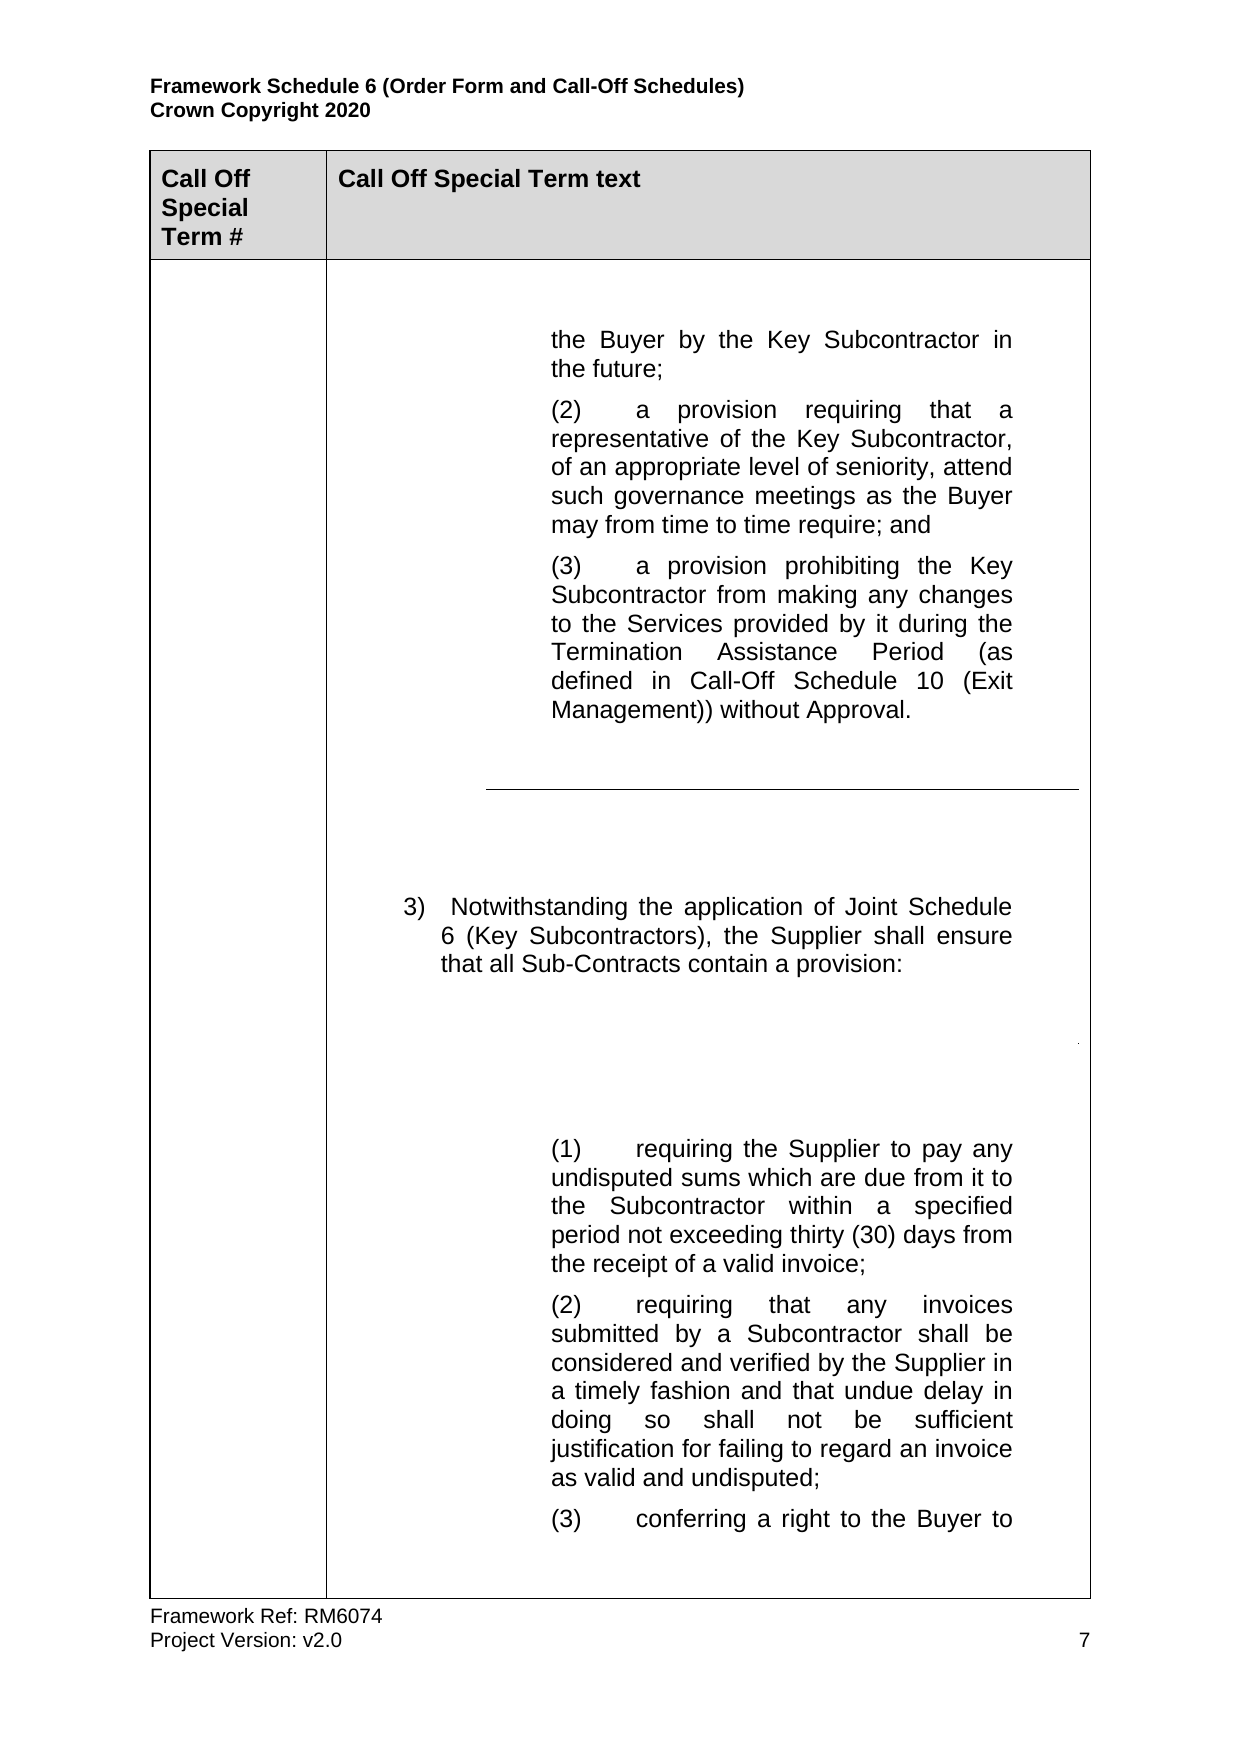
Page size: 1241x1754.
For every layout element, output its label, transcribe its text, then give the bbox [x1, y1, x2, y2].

table_header Call Off Special Term # [151, 151, 326, 259]
table_cell Supply Chain Protection The Supplier acknowledges and agrees that: it shall provide the outcomes required by the Buyer and without prejudice to any other provisions within this Call Off Contract shall be responsible and liable for the acts and omissions of its supply chain as though they were the acts or omissions of the Supplier; unless costs associated with activities of the supply chain (including without limit the provision of storage boxes, labels and collection costs) have been clearly articulated and agreed in a relevant Work Order then costs associated with such supply chain shall be at the cost of the Supplier. Notwithstanding the application of Joint Schedule 6 (Key Subcontractors), the Supplier shall ensure that each Key Sub-Contract shall include: a provision requiring that the Key Subcontractor make direct contact with the Buyer where the Buyer so requests, which may include a requirement to meet with the Buyer and/or for the relevant Key Subcontractor to provide the Buyer with such information that the Buyer requires in order for the Buyer to fully understand how the Services are supplied to it by the Key Subcontractor and/or how the Services are intended to be supplied to the Buyer by the Key Subcontractor in the future; a provision requiring that a representative of the Key Subcontractor, of an appropriate level of seniority, attend such governance meetings as the Buyer may from time to time require; and a provision prohibiting the Key Subcontractor from making any changes to the Services provided by it during the Termination Assistance Period (as defined in Call-Off Schedule 10 (Exit Management)) without Approval. Notwithstanding the application of Joint Schedule 6 (Key Subcontractors), the Supplier shall ensure that all Sub-Contracts contain a provision: requiring the Supplier to pay any undisputed sums which are due from it to the Subcontractor within a specified period not exceeding thirty (30) days from the receipt of a valid invoice; requiring that any invoices submitted by a Subcontractor shall be considered and verified by the Supplier in a timely fashion and that undue delay in doing so shall not be sufficient justification for failing to regard an invoice as valid and undisputed; conferring a right to the Buyer to publish the Supplier’s compliance with its obligation to pay undisputed invoices to the Subcontractor within the specified payment period; enabling the Supplier (and/or the Subcontractor, without the consent of the Supplier) to disclose a copy of the most up to date version of the Sub-Contract to the Buyer, together with any information related to the Sub-Contract, from time to time; giving the Supplier a right to terminate the Sub-Contract if the Subcontractor fails to comply in the performance of the Sub-Contract with legal obligations in the fields of environmental, social or labour law; and requiring the Subcontractor to include in any Sub-Contract which it in turn awards suitable provisions to impose, as between the parties to that Sub-Contract, requirements to the same effect as those required by this Call Off Special Term 4(2). The Supplier shall: pay any undisputed sums which are due from it to a Subcontractor within thirty (30) days from the receipt of a valid invoice; provide the Buyer with a summary of its compliance with this Call Off Special Term 4, such data to be certified each quarter by a director of the Supplier as being accurate and not misleading. Upon request of the Buyer (which may be made at any time during the Call Off Contract Period and/or the Termination Assistance Period), the Supplier shall provide a copy of the most up to date version of the Sub-Contract, together with any information related to the Sub-Contract as requested by the Buyer. Notwithstanding any other provisions of the CCS Core Terms if the Supplier notifies the Buyer that the Supplier has failed to pay an undisputed Subcontractor’s invoice within thirty (30) days of receipt, or the Buyer otherwise discovers the same, the Buyer shall be entitled to publish the details of the late or non-payment (including on government websites and in the press). In the event that the Buyer reasonably believes that the Supplier has not or intends not to provide full details of the services that are being provided to the Buyer by a Subcontractor (including a copy of the relevant Sub-Contract and related documentation), the Supplier acknowledges and agrees that the Buyer shall have the right to contact the relevant Subcontractor directly, without the consent of the Supplier, in order for the Buyer to meet with the relevant Subcontractor and/or be provided with the information that it requires in order for the Buyer to fully understand how the Services are supplied to it by the Subcontractor and/or how the Services are intended to be supplied to the Buyer by the Subcontractor in the future. The Buyer may require the Supplier to terminate: a Sub-Contract where: the acts or omissions of the relevant Subcontractor have caused or materially contributed to the Buyer’s right of termination pursuant to the CCS Core Terms; and/or the relevant Subcontractor or its Affiliates embarrassed the Buyer or otherwise brought the Buyer into disrepute by engaging in any act or omission which is reasonably likely to diminish the trust that the public places in the Buyer, regardless of whether or not such act or omission is related to the Subcontractor’s obligations in relation to the Goods and/or Services or otherwise; and/or the Buyer is required to do so by Law; and/or a Key Sub-Contract where there is a Change of Control of the relevant Key Subcontractor, unless: the Buyer has given its prior written consent to the particular Change of Control, which subsequently takes place as proposed; or the Buyer has not served its notice of objection within six (6) months of the later of the date the Change of Control took place or the date on which the Buyer was given notice of the Change of Control. If the Buyer is able to obtain from any Subcontractor or any other third party more favourable commercial terms with respect to the supply of any materials, equipment, software, goods or services used by the Supplier or the Supplier Staff in the supply of the Goods and/or Services, then the Buyer may: require the Supplier to replace its existing commercial terms with its Subcontractor with the more favourable commercial terms obtained by the Buyer in respect of the relevant item; or enter into a direct agreement with that Subcontractor or third party in respect of the relevant item. If the Buyer exercises this option then the Charges shall be reduced by an amount that is agreed in accordance with the Variation Procedure. The Buyer’s right to enter into a direct agreement for the supply of the relevant items is subject to: the Buyer making the relevant item available to the Supplier where this is necessary for the Supplier to provide the Goods and/or Services; and any reduction in the Charges taking into account any unavoidable costs payable by the Supplier in respect of the substituted item, including in respect of any licence fees or early termination charges. Notwithstanding the Supplier’s right to sub-contract pursuant to this Call Off Special Term 4, the Supplier shall remain responsible for all acts and omissions of its Subcontractors and the acts and omissions of those employed or engaged by the Subcontractors as if they were its own. [487, 261, 1078, 788]
table_cell Supply Chain Protection The Supplier acknowledges and agrees that: it shall provide the outcomes required by the Buyer and without prejudice to any other provisions within this Call Off Contract shall be responsible and liable for the acts and omissions of its supply chain as though they were the acts or omissions of the Supplier; unless costs associated with activities of the supply chain (including without limit the provision of storage boxes, labels and collection costs) have been clearly articulated and agreed in a relevant Work Order then costs associated with such supply chain shall be at the cost of the Supplier. Notwithstanding the application of Joint Schedule 6 (Key Subcontractors), the Supplier shall ensure that each Key Sub-Contract shall include: a provision requiring that the Key Subcontractor make direct contact with the Buyer where the Buyer so requests, which may include a requirement to meet with the Buyer and/or for the relevant Key Subcontractor to provide the Buyer with such information that the Buyer requires in order for the Buyer to fully understand how the Services are supplied to it by the Key Subcontractor and/or how the Services are intended to be supplied to the Buyer by the Key Subcontractor in the future; a provision requiring that a representative of the Key Subcontractor, of an appropriate level of seniority, attend such governance meetings as the Buyer may from time to time require; and a provision prohibiting the Key Subcontractor from making any changes to the Services provided by it during the Termination Assistance Period (as defined in Call-Off Schedule 10 (Exit Management)) without Approval. Notwithstanding the application of Joint Schedule 6 (Key Subcontractors), the Supplier shall ensure that all Sub-Contracts contain a provision: requiring the Supplier to pay any undisputed sums which are due from it to the Subcontractor within a specified period not exceeding thirty (30) days from the receipt of a valid invoice; requiring that any invoices submitted by a Subcontractor shall be considered and verified by the Supplier in a timely fashion and that undue delay in doing so shall not be sufficient justification for failing to regard an invoice as valid and undisputed; conferring a right to the Buyer to publish the Supplier’s compliance with its obligation to pay undisputed invoices to the Subcontractor within the specified payment period; enabling the Supplier (and/or the Subcontractor, without the consent of the Supplier) to disclose a copy of the most up to date version of the Sub-Contract to the Buyer, together with any information related to the Sub-Contract, from time to time; giving the Supplier a right to terminate the Sub-Contract if the Subcontractor fails to comply in the performance of the Sub-Contract with legal obligations in the fields of environmental, social or labour law; and requiring the Subcontractor to include in any Sub-Contract which it in turn awards suitable provisions to impose, as between the parties to that Sub-Contract, requirements to the same effect as those required by this Call Off Special Term 4(2). The Supplier shall: pay any undisputed sums which are due from it to a Subcontractor within thirty (30) days from the receipt of a valid invoice; provide the Buyer with a summary of its compliance with this Call Off Special Term 4, such data to be certified each quarter by a director of the Supplier as being accurate and not misleading. Upon request of the Buyer (which may be made at any time during the Call Off Contract Period and/or the Termination Assistance Period), the Supplier shall provide a copy of the most up to date version of the Sub-Contract, together with any information related to the Sub-Contract as requested by the Buyer. Notwithstanding any other provisions of the CCS Core Terms if the Supplier notifies the Buyer that the Supplier has failed to pay an undisputed Subcontractor’s invoice within thirty (30) days of receipt, or the Buyer otherwise discovers the same, the Buyer shall be entitled to publish the details of the late or non-payment (including on government websites and in the press). In the event that the Buyer reasonably believes that the Supplier has not or intends not to provide full details of the services that are being provided to the Buyer by a Subcontractor (including a copy of the relevant Sub-Contract and related documentation), the Supplier acknowledges and agrees that the Buyer shall have the right to contact the relevant Subcontractor directly, without the consent of the Supplier, in order for the Buyer to meet with the relevant Subcontractor and/or be provided with the information that it requires in order for the Buyer to fully understand how the Services are supplied to it by the Subcontractor and/or how the Services are intended to be supplied to the Buyer by the Subcontractor in the future. The Buyer may require the Supplier to terminate: a Sub-Contract where: the acts or omissions of the relevant Subcontractor have caused or materially contributed to the Buyer’s right of termination pursuant to the CCS Core Terms; and/or the relevant Subcontractor or its Affiliates embarrassed the Buyer or otherwise brought the Buyer into disrepute by engaging in any act or omission which is reasonably likely to diminish the trust that the public places in the Buyer, regardless of whether or not such act or omission is related to the Subcontractor’s obligations in relation to the Goods and/or Services or otherwise; and/or the Buyer is required to do so by Law; and/or a Key Sub-Contract where there is a Change of Control of the relevant Key Subcontractor, unless: the Buyer has given its prior written consent to the particular Change of Control, which subsequently takes place as proposed; or the Buyer has not served its notice of objection within six (6) months of the later of the date the Change of Control took place or the date on which the Buyer was given notice of the Change of Control. If the Buyer is able to obtain from any Subcontractor or any other third party more favourable commercial terms with respect to the supply of any materials, equipment, software, goods or services used by the Supplier or the Supplier Staff in the supply of the Goods and/or Services, then the Buyer may: require the Supplier to replace its existing commercial terms with its Subcontractor with the more favourable commercial terms obtained by the Buyer in respect of the relevant item; or enter into a direct agreement with that Subcontractor or third party in respect of the relevant item. If the Buyer exercises this option then the Charges shall be reduced by an amount that is agreed in accordance with the Variation Procedure. The Buyer’s right to enter into a direct agreement for the supply of the relevant items is subject to: the Buyer making the relevant item available to the Supplier where this is necessary for the Supplier to provide the Goods and/or Services; and any reduction in the Charges taking into account any unavoidable costs payable by the Supplier in respect of the substituted item, including in respect of any licence fees or early termination charges. Notwithstanding the Supplier’s right to sub-contract pursuant to this Call Off Special Term 4, the Supplier shall remain responsible for all acts and omissions of its Subcontractors and the acts and omissions of those employed or engaged by the Subcontractors as if they were its own. [487, 1070, 1078, 1597]
table_cell [151, 260, 326, 1598]
table_header Call Off Special Term text [327, 151, 1090, 259]
table_cell Supply Chain Protection The Supplier acknowledges and agrees that: it shall provide the outcomes required by the Buyer and without prejudice to any other provisions within this Call Off Contract shall be responsible and liable for the acts and omissions of its supply chain as though they were the acts or omissions of the Supplier; unless costs associated with activities of the supply chain (including without limit the provision of storage boxes, labels and collection costs) have been clearly articulated and agreed in a relevant Work Order then costs associated with such supply chain shall be at the cost of the Supplier. Notwithstanding the application of Joint Schedule 6 (Key Subcontractors), the Supplier shall ensure that each Key Sub-Contract shall include: a provision requiring that the Key Subcontractor make direct contact with the Buyer where the Buyer so requests, which may include a requirement to meet with the Buyer and/or for the relevant Key Subcontractor to provide the Buyer with such information that the Buyer requires in order for the Buyer to fully understand how the Services are supplied to it by the Key Subcontractor and/or how the Services are intended to be supplied to the Buyer by the Key Subcontractor in the future; a provision requiring that a representative of the Key Subcontractor, of an appropriate level of seniority, attend such governance meetings as the Buyer may from time to time require; and a provision prohibiting the Key Subcontractor from making any changes to the Services provided by it during the Termination Assistance Period (as defined in Call-Off Schedule 10 (Exit Management)) without Approval. Notwithstanding the application of Joint Schedule 6 (Key Subcontractors), the Supplier shall ensure that all Sub-Contracts contain a provision: requiring the Supplier to pay any undisputed sums which are due from it to the Subcontractor within a specified period not exceeding thirty (30) days from the receipt of a valid invoice; requiring that any invoices submitted by a Subcontractor shall be considered and verified by the Supplier in a timely fashion and that undue delay in doing so shall not be sufficient justification for failing to regard an invoice as valid and undisputed; conferring a right to the Buyer to publish the Supplier’s compliance with its obligation to pay undisputed invoices to the Subcontractor within the specified payment period; enabling the Supplier (and/or the Subcontractor, without the consent of the Supplier) to disclose a copy of the most up to date version of the Sub-Contract to the Buyer, together with any information related to the Sub-Contract, from time to time; giving the Supplier a right to terminate the Sub-Contract if the Subcontractor fails to comply in the performance of the Sub-Contract with legal obligations in the fields of environmental, social or labour law; and requiring the Subcontractor to include in any Sub-Contract which it in turn awards suitable provisions to impose, as between the parties to that Sub-Contract, requirements to the same effect as those required by this Call Off Special Term 4(2). The Supplier shall: pay any undisputed sums which are due from it to a Subcontractor within thirty (30) days from the receipt of a valid invoice; provide the Buyer with a summary of its compliance with this Call Off Special Term 4, such data to be certified each quarter by a director of the Supplier as being accurate and not misleading. Upon request of the Buyer (which may be made at any time during the Call Off Contract Period and/or the Termination Assistance Period), the Supplier shall provide a copy of the most up to date version of the Sub-Contract, together with any information related to the Sub-Contract as requested by the Buyer. Notwithstanding any other provisions of the CCS Core Terms if the Supplier notifies the Buyer that the Supplier has failed to pay an undisputed Subcontractor’s invoice within thirty (30) days of receipt, or the Buyer otherwise discovers the same, the Buyer shall be entitled to publish the details of the late or non-payment (including on government websites and in the press). In the event that the Buyer reasonably believes that the Supplier has not or intends not to provide full details of the services that are being provided to the Buyer by a Subcontractor (including a copy of the relevant Sub-Contract and related documentation), the Supplier acknowledges and agrees that the Buyer shall have the right to contact the relevant Subcontractor directly, without the consent of the Supplier, in order for the Buyer to meet with the relevant Subcontractor and/or be provided with the information that it requires in order for the Buyer to fully understand how the Services are supplied to it by the Subcontractor and/or how the Services are intended to be supplied to the Buyer by the Subcontractor in the future. The Buyer may require the Supplier to terminate: a Sub-Contract where: the acts or omissions of the relevant Subcontractor have caused or materially contributed to the Buyer’s right of termination pursuant to the CCS Core Terms; and/or the relevant Subcontractor or its Affiliates embarrassed the Buyer or otherwise brought the Buyer into disrepute by engaging in any act or omission which is reasonably likely to diminish the trust that the public places in the Buyer, regardless of whether or not such act or omission is related to the Subcontractor’s obligations in relation to the Goods and/or Services or otherwise; and/or the Buyer is required to do so by Law; and/or a Key Sub-Contract where there is a Change of Control of the relevant Key Subcontractor, unless: the Buyer has given its prior written consent to the particular Change of Control, which subsequently takes place as proposed; or the Buyer has not served its notice of objection within six (6) months of the later of the date the Change of Control took place or the date on which the Buyer was given notice of the Change of Control. If the Buyer is able to obtain from any Subcontractor or any other third party more favourable commercial terms with respect to the supply of any materials, equipment, software, goods or services used by the Supplier or the Supplier Staff in the supply of the Goods and/or Services, then the Buyer may: require the Supplier to replace its existing commercial terms with its Subcontractor with the more favourable commercial terms obtained by the Buyer in respect of the relevant item; or enter into a direct agreement with that Subcontractor or third party in respect of the relevant item. If the Buyer exercises this option then the Charges shall be reduced by an amount that is agreed in accordance with the Variation Procedure. The Buyer’s right to enter into a direct agreement for the supply of the relevant items is subject to: the Buyer making the relevant item available to the Supplier where this is necessary for the Supplier to provide the Goods and/or Services; and any reduction in the Charges taking into account any unavoidable costs payable by the Supplier in respect of the substituted item, including in respect of any licence fees or early termination charges. Notwithstanding the Supplier’s right to sub-contract pursuant to this Call Off Special Term 4, the Supplier shall remain responsible for all acts and omissions of its Subcontractors and the acts and omissions of those employed or engaged by the Subcontractors as if they were its own. [327, 260, 1090, 1598]
